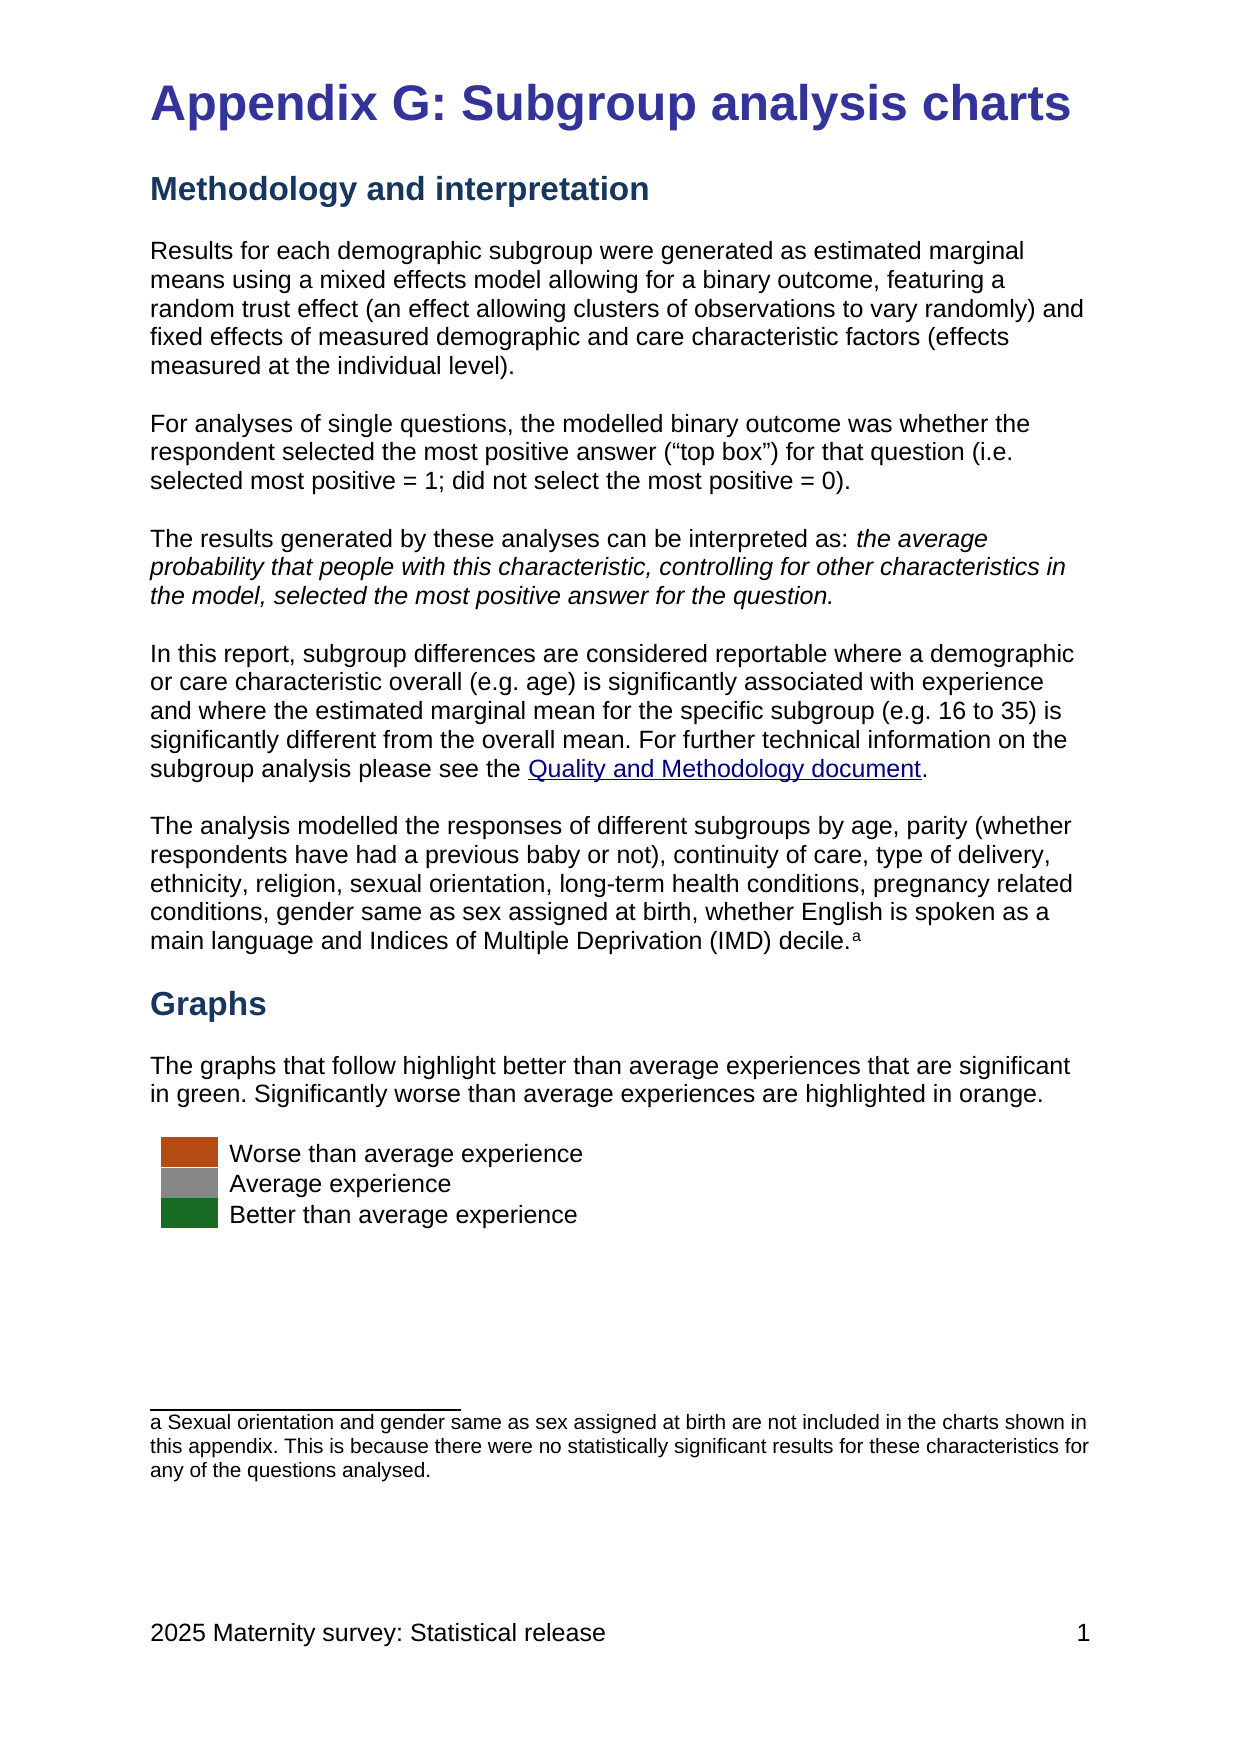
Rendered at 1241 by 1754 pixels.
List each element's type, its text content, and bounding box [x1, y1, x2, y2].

text Results for each demographic subgroup were generated as estimated marginal means using a mixed effects model allowing for a binary outcome, featuring a random trust effect (an effect allowing clusters of observations to vary randomly) and fixed effects of measured demographic and care characteristic factors (effects measured at the individual level). [150, 236, 1090, 380]
table_header Worse than average experience [218, 1137, 596, 1167]
subtitle Appendix G: Subgroup analysis charts [150, 74, 1090, 131]
text The graphs that follow highlight better than average experiences that are significant in green. Significantly worse than average experiences are highlighted in orange. [150, 1051, 1090, 1108]
subtitle Methodology and interpretation [150, 169, 1090, 207]
subtitle Graphs [150, 983, 1090, 1022]
table_cell Average experience [218, 1168, 596, 1198]
text In this report, subgroup differences are considered reportable where a demographic or care characteristic overall (e.g. age) is significantly associated with experience and where the estimated marginal mean for the specific subgroup (e.g. 16 to 35) is significantly different from the overall mean. For further technical information on the subgroup analysis please see the Quality and Methodology document. [150, 638, 1090, 782]
text The results generated by these analyses can be interpreted as: the average probability that people with this characteristic, controlling for other characteristics in the model, selected the most positive answer for the question. [150, 523, 1090, 610]
text For analyses of single questions, the modelled binary outcome was whether the respondent selected the most positive answer (“top box”) for that question (i.e. selected most positive = 1; did not select the most positive = 0). [150, 408, 1090, 495]
table_header [161, 1137, 218, 1167]
table_cell Better than average experience [218, 1198, 596, 1228]
table_cell [161, 1168, 218, 1198]
text The analysis modelled the responses of different subgroups by age, parity (whether respondents have had a previous baby or not), continuity of care, type of delivery, ethnicity, religion, sexual orientation, long-term health conditions, pregnancy related conditions, gender same as sex assigned at birth, whether English is spoken as a main language and Indices of Multiple Deprivation (IMD) decile. [150, 811, 1090, 955]
table_cell [161, 1198, 218, 1228]
text Sexual orientation and gender same as sex assigned at birth are not included in the charts shown in this appendix. This is because there were no statistically significant results for these characteristics for any of the questions analysed. [150, 1410, 1090, 1482]
